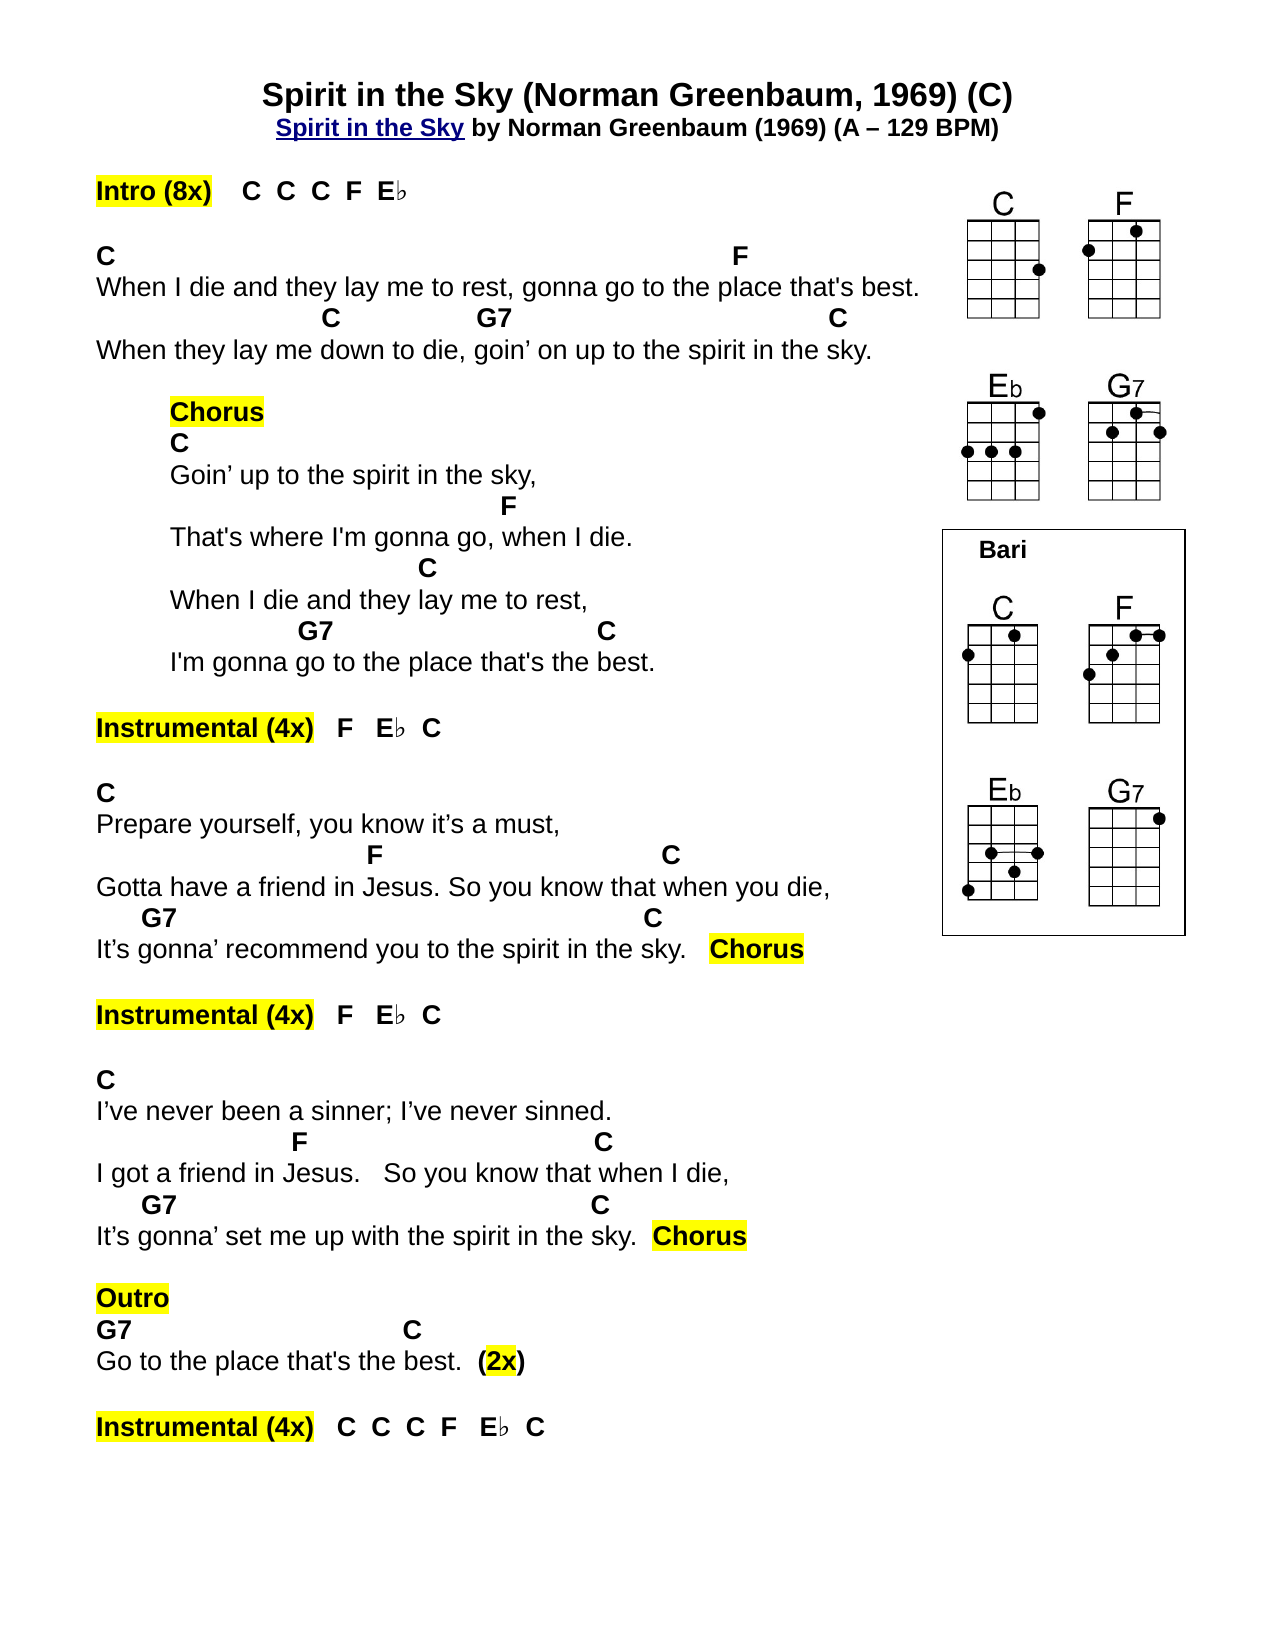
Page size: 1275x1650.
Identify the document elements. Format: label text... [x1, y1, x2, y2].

table_cell [943, 570, 1063, 753]
table_cell [943, 759, 949, 917]
text Spirit in the Sky (Norman Greenbaum, 1969) (C) [90, 75, 1185, 113]
picture [1071, 575, 1178, 742]
table_header [942, 166, 1063, 347]
table_cell [943, 753, 1063, 758]
table_cell [1056, 759, 1063, 917]
picture [948, 171, 1058, 337]
text Spirit in the Sky by Norman Greenbaum (1969) (A – 129 BPM) [90, 113, 1185, 142]
table_cell [1064, 570, 1184, 753]
table_cell [942, 936, 1063, 1450]
table_header Intro (8x) C C C F E♭ C F When I die and they lay me to rest, gonna go to the place that's best. C G7 C When they lay me down to die, goin’ on up to the spirit in the sky. Chorus C Goin’ up to the spirit in the sky, F That's where I'm gonna go, when I die. C When I die and they lay me to rest, G7 C I'm gonna go to the place that's the best. Instrumental (4x) F E♭ C C Prepare yourself, you know it’s a must, F C Gotta have a friend in Jesus. So you know that when you die, G7 C It’s gonna’ recommend you to the spirit in the sky. Chorus Instrumental (4x) F E♭ C C I’ve never been a sinner; I’ve never sinned. F C I got a friend in Jesus. So you know that when I die, G7 C It’s gonna’ set me up with the spirit in the sky. Chorus Outro G7 C Go to the place that's the best. (2x) Instrumental (4x) C C C F E♭ C [90, 166, 942, 1450]
picture [948, 353, 1058, 519]
table_cell [1064, 530, 1184, 570]
picture [1069, 353, 1179, 519]
picture [949, 575, 1056, 742]
table_cell [942, 348, 1063, 529]
table_cell [1064, 936, 1185, 1450]
picture [949, 758, 1056, 918]
table_cell [1064, 753, 1184, 935]
table_header [1064, 166, 1185, 347]
table_cell Bari [943, 530, 1063, 570]
table_cell [943, 918, 1063, 935]
picture [1069, 171, 1179, 337]
picture [1071, 758, 1178, 925]
table_cell [1064, 348, 1185, 529]
